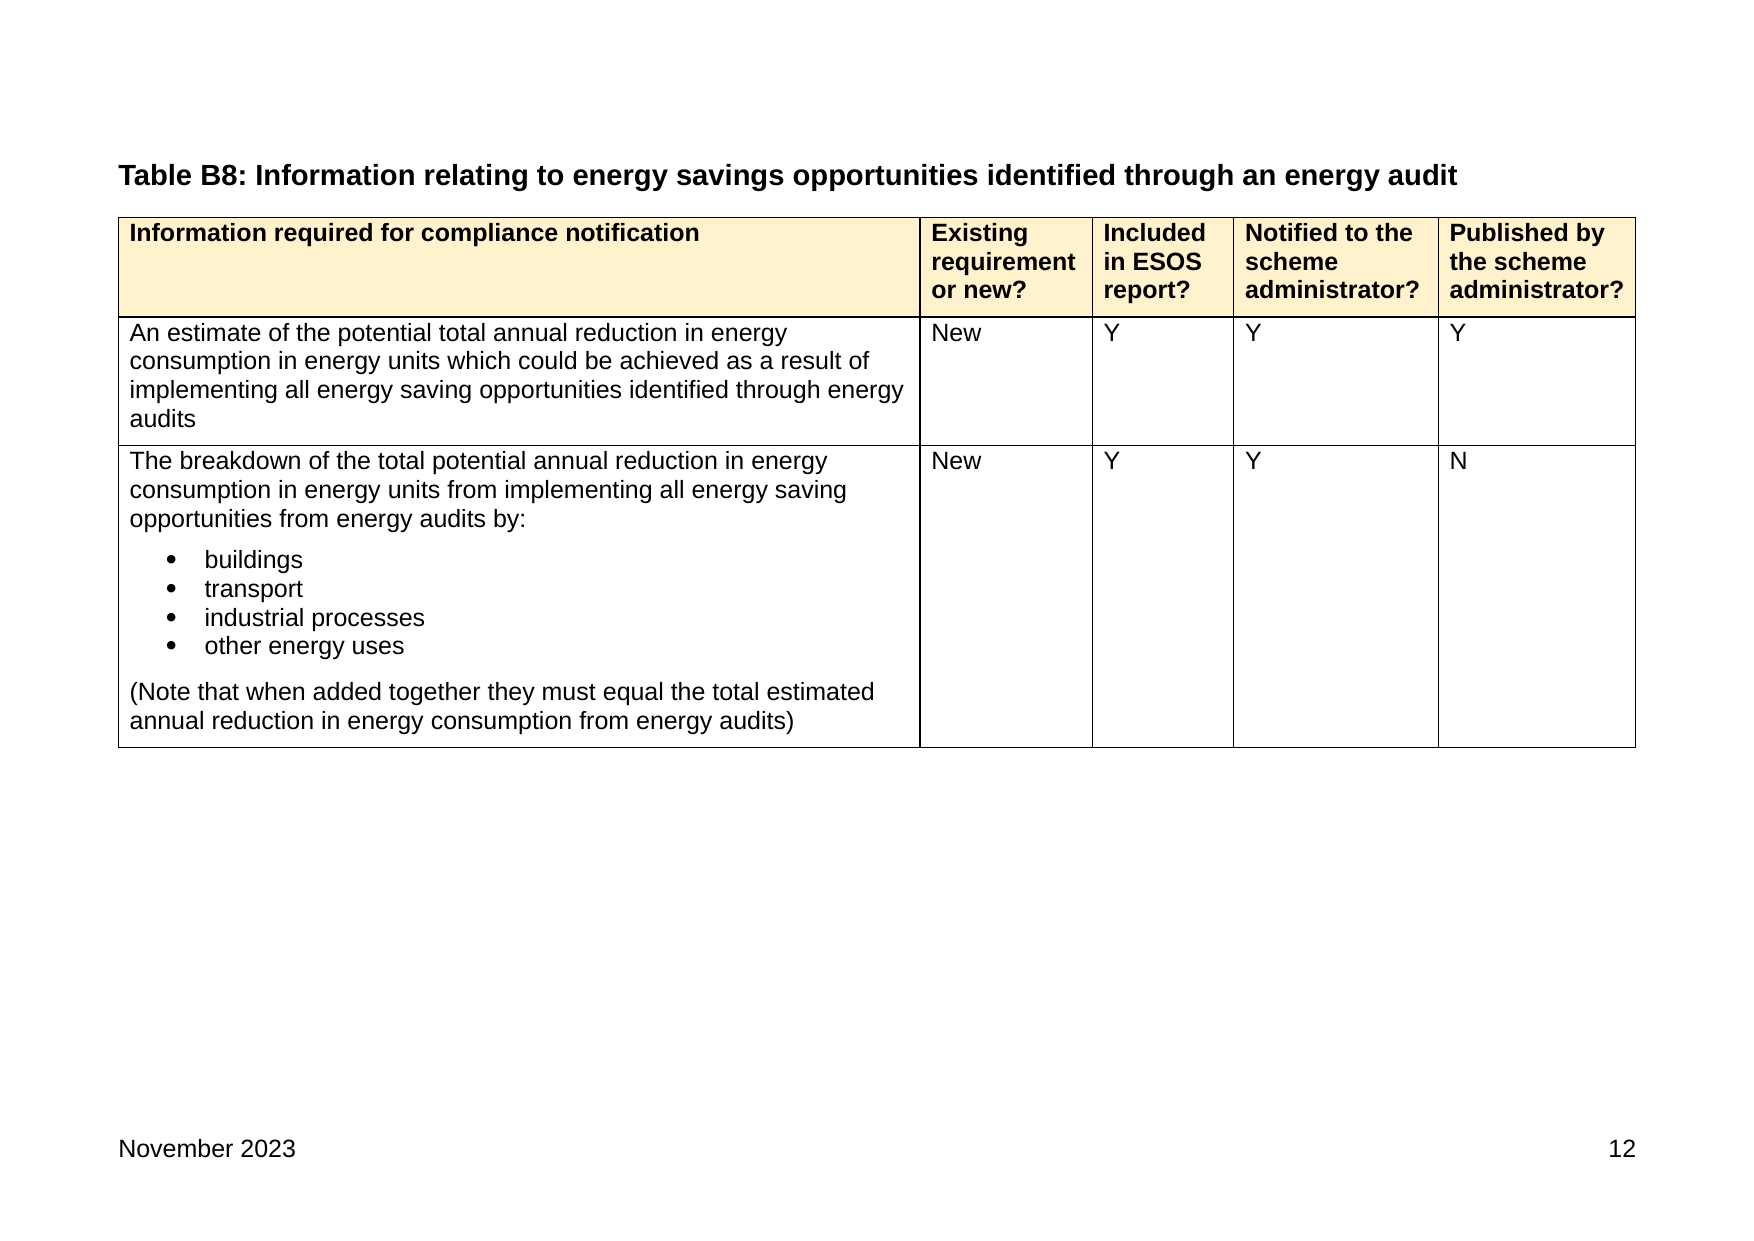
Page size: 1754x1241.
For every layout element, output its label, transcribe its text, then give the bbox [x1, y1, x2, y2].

table_header Notified to the scheme administrator? [1234, 218, 1438, 316]
table_cell Y [1234, 318, 1438, 445]
table_cell Y [1234, 446, 1438, 747]
table_cell Y [1439, 318, 1635, 445]
table_cell Y [1093, 446, 1233, 747]
subtitle Table B8: Information relating to energy savings opportunities identified through an energy audit [118, 158, 1636, 192]
table_header Included in ESOS report? [1093, 218, 1233, 316]
table_cell An estimate of the potential total annual reduction in energy consumption in energy units which could be achieved as a result of implementing all energy saving opportunities identified through energy audits [119, 318, 919, 445]
table_cell The breakdown of the total potential annual reduction in energy consumption in energy units from implementing all energy saving opportunities from energy audits by: buildings transport industrial processes other energy uses (Note that when added together they must equal the total estimated annual reduction in energy consumption from energy audits) [119, 446, 919, 747]
table_cell New [921, 446, 1092, 747]
table_cell N [1439, 446, 1635, 747]
table_header Published by the scheme administrator? [1439, 218, 1635, 316]
table_cell Y [1093, 318, 1233, 445]
table_cell New [921, 318, 1092, 445]
table_header Existing requirement or new? [921, 218, 1092, 316]
table_header Information required for compliance notification [119, 218, 919, 316]
